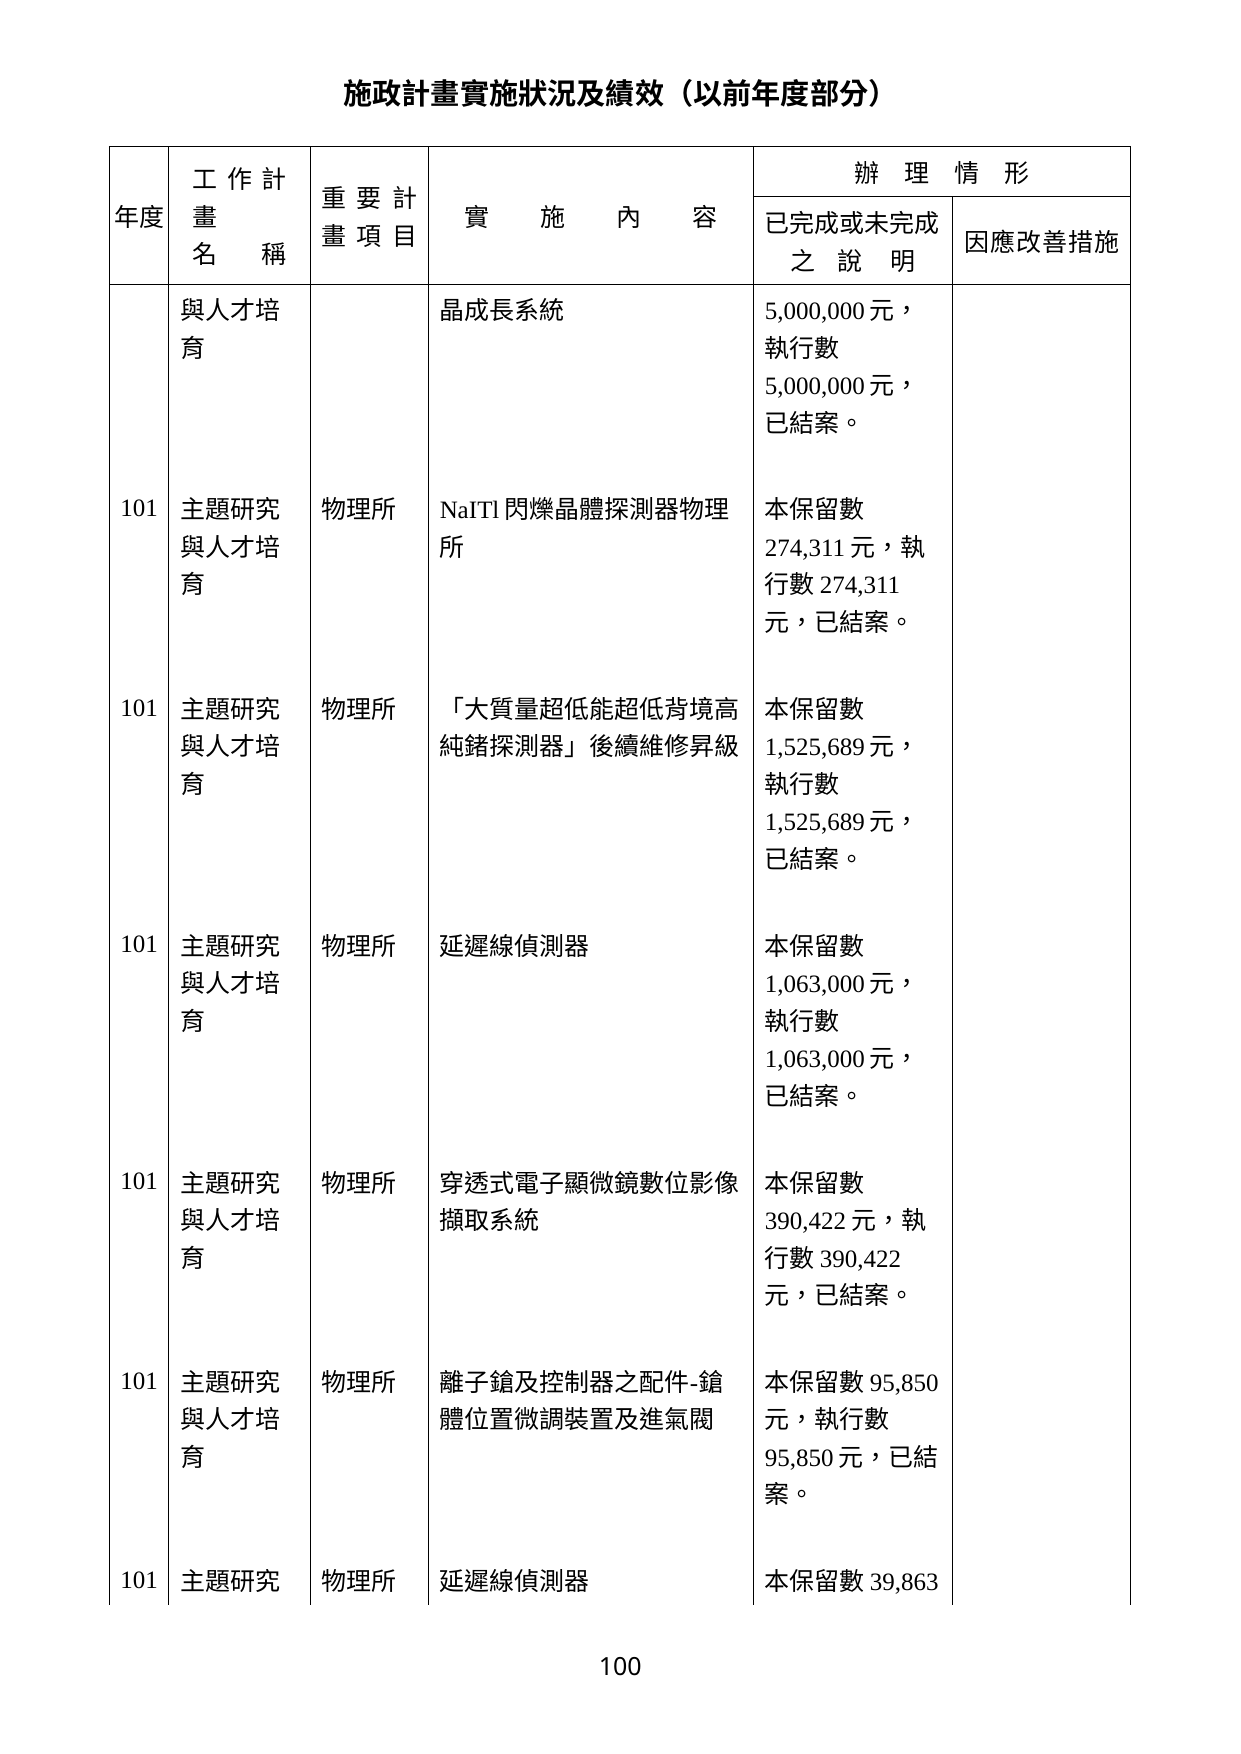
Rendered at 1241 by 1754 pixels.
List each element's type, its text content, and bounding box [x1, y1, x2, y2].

table_cell 與人才培育 [169, 285, 310, 483]
table_cell [953, 1157, 1130, 1356]
table_header 年度 [110, 147, 168, 284]
table_cell 主題研究與人才培育 [169, 920, 310, 1157]
table_cell 物理所 [311, 683, 428, 920]
table_cell 離子鎗及控制器之配件-鎗體位置微調裝置及進氣閥 [429, 1356, 753, 1555]
table_cell 5,000,000元，執行數5,000,000元，已結案。 [754, 285, 952, 483]
table_cell 101 [110, 683, 168, 920]
table_header 工作計畫 名稱 [169, 147, 310, 284]
table_cell 晶成長系統 [429, 285, 753, 483]
table_cell 「大質量超低能超低背境高純鍺探測器」後續維修昇級 [429, 683, 753, 920]
table_cell 本保留數39,863 [754, 1555, 952, 1605]
table_cell [311, 285, 428, 483]
table_cell 101 [110, 484, 168, 683]
table_cell 物理所 [311, 1555, 428, 1605]
table_cell 本保留數390,422元，執行數390,422元，已結案。 [754, 1157, 952, 1356]
table_cell 本保留數95,850元，執行數95,850元，已結案。 [754, 1356, 952, 1555]
table_cell 本保留數1,063,000元，執行數1,063,000元，已結案。 [754, 920, 952, 1157]
table_cell 延遲線偵測器 [429, 1555, 753, 1605]
table_header 實施內容 [429, 147, 753, 284]
table_cell 主題研究與人才培育 [169, 683, 310, 920]
table_cell 101 [110, 920, 168, 1157]
table_header 重要計畫項目 [311, 147, 428, 284]
table_cell [110, 285, 168, 483]
table_cell 延遲線偵測器 [429, 920, 753, 1157]
table_cell NaITl閃爍晶體探測器物理所 [429, 484, 753, 683]
table_cell 主題研究與人才培育 [169, 1157, 310, 1356]
table_cell [953, 683, 1130, 920]
table_cell 本保留數274,311元，執行數274,311元，已結案。 [754, 484, 952, 683]
table_cell 本保留數1,525,689元，執行數1,525,689元，已結案。 [754, 683, 952, 920]
table_cell [953, 484, 1130, 683]
table_cell 穿透式電子顯微鏡數位影像擷取系統 [429, 1157, 753, 1356]
table_cell [953, 285, 1130, 483]
table_cell 已完成或未完成 之 說 明 [754, 197, 952, 284]
table_cell 主題研究 [169, 1555, 310, 1605]
table_cell 101 [110, 1157, 168, 1356]
table_cell [953, 920, 1130, 1157]
table_cell 主題研究與人才培育 [169, 484, 310, 683]
table_cell [953, 1555, 1130, 1605]
table_cell 物理所 [311, 1356, 428, 1555]
table_cell 主題研究與人才培育 [169, 1356, 310, 1555]
table_cell 101 [110, 1356, 168, 1555]
table_cell 物理所 [311, 1157, 428, 1356]
table_cell 因應改善措施 [953, 197, 1130, 284]
table_cell [953, 1356, 1130, 1555]
table_cell 物理所 [311, 484, 428, 683]
table_cell 101 [110, 1555, 168, 1605]
table_cell 物理所 [311, 920, 428, 1157]
table_header 辦理情形 [754, 147, 1130, 196]
